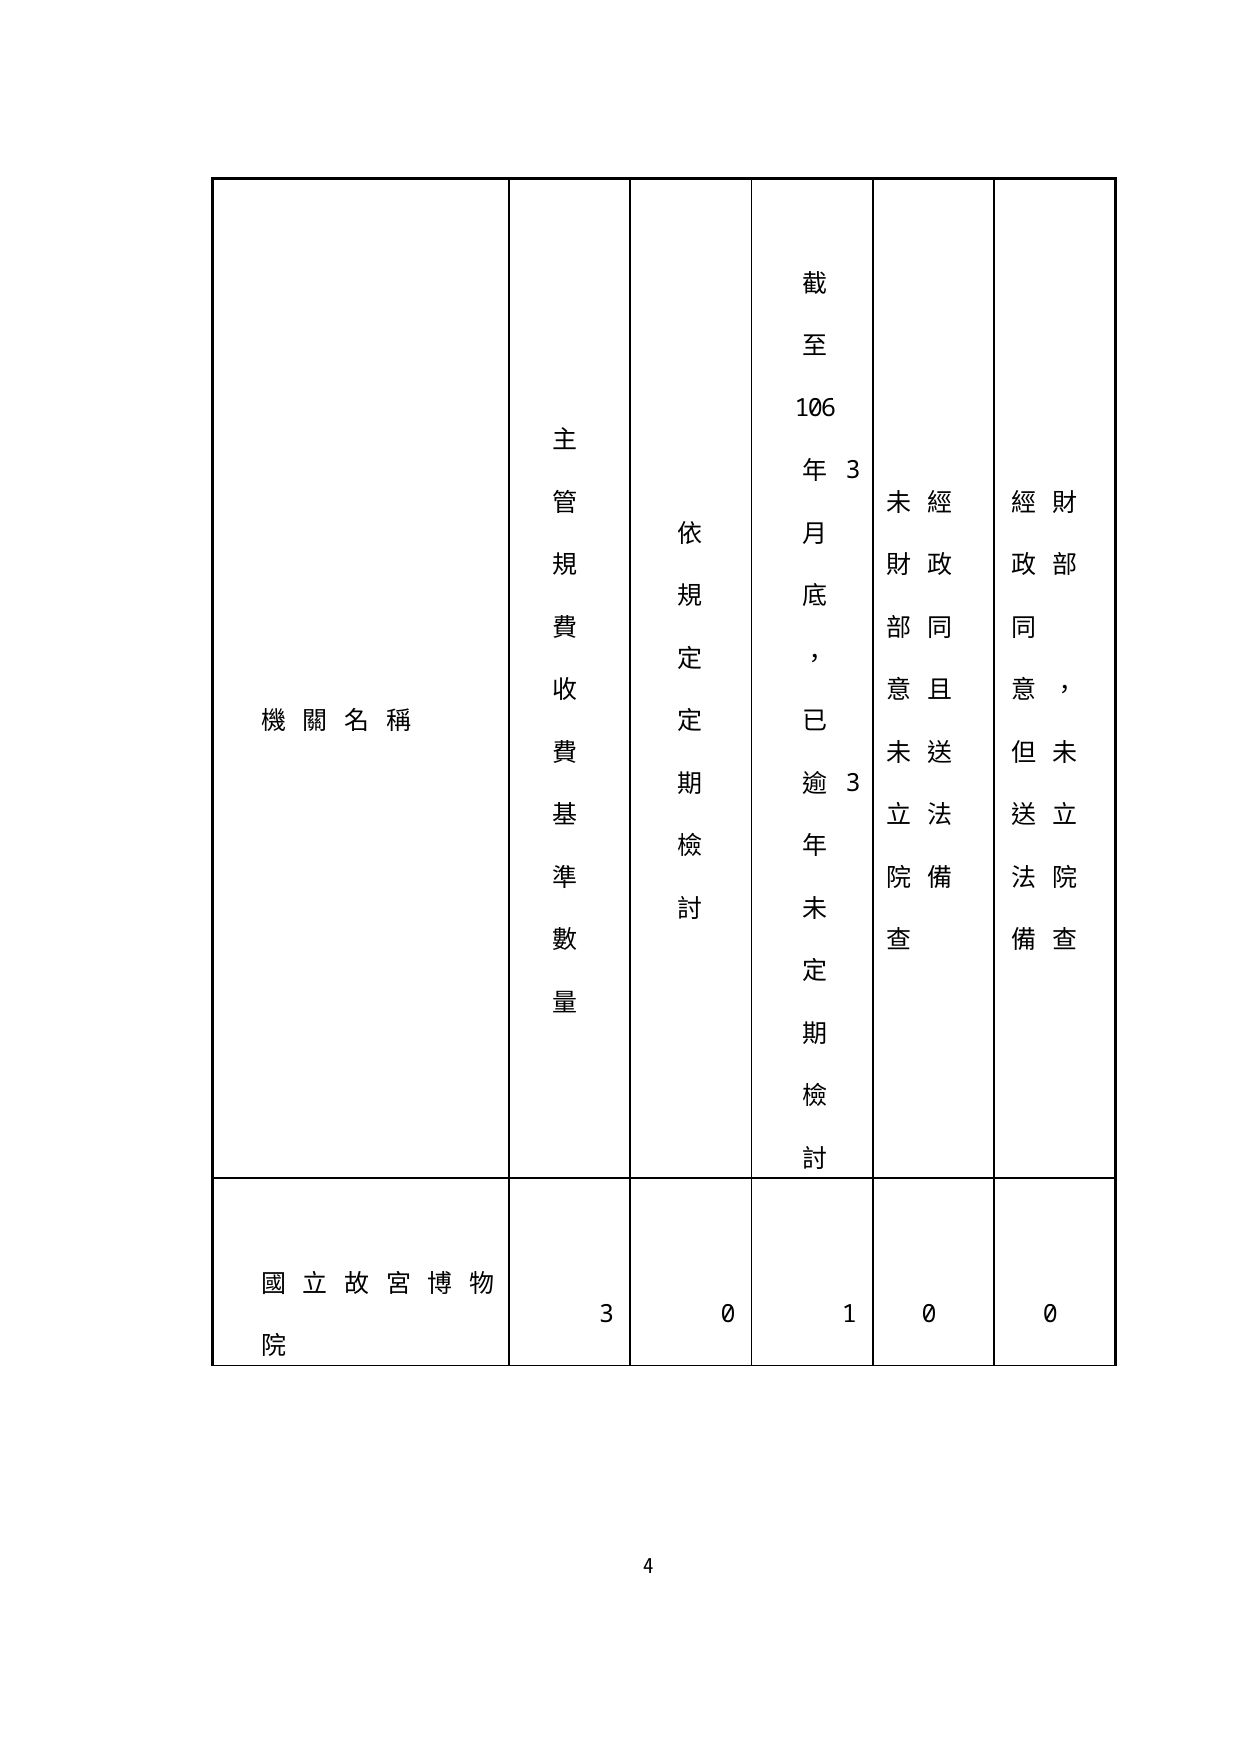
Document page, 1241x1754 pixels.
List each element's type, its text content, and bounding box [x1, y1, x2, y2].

table_cell 0 [995, 1179, 1114, 1365]
table_cell 0 [874, 1179, 993, 1365]
table_header 機關名稱 [214, 180, 508, 1177]
table_header 截至106年3月底，已逾3年未定期檢討 [752, 180, 872, 1177]
table_cell 0 [631, 1179, 751, 1365]
table_cell 3 [510, 1179, 629, 1365]
table_header 依規定定期檢討 [631, 180, 751, 1177]
table_cell 國立故宮博物院 [214, 1179, 508, 1365]
table_cell 1 [752, 1179, 872, 1365]
table_header 經財政部同意，但未送立法院備查 [995, 180, 1114, 1177]
table_header 未經財政部同意且未送立法院備查 [874, 180, 993, 1177]
table_header 主管規費收費基準數量 [510, 180, 629, 1177]
